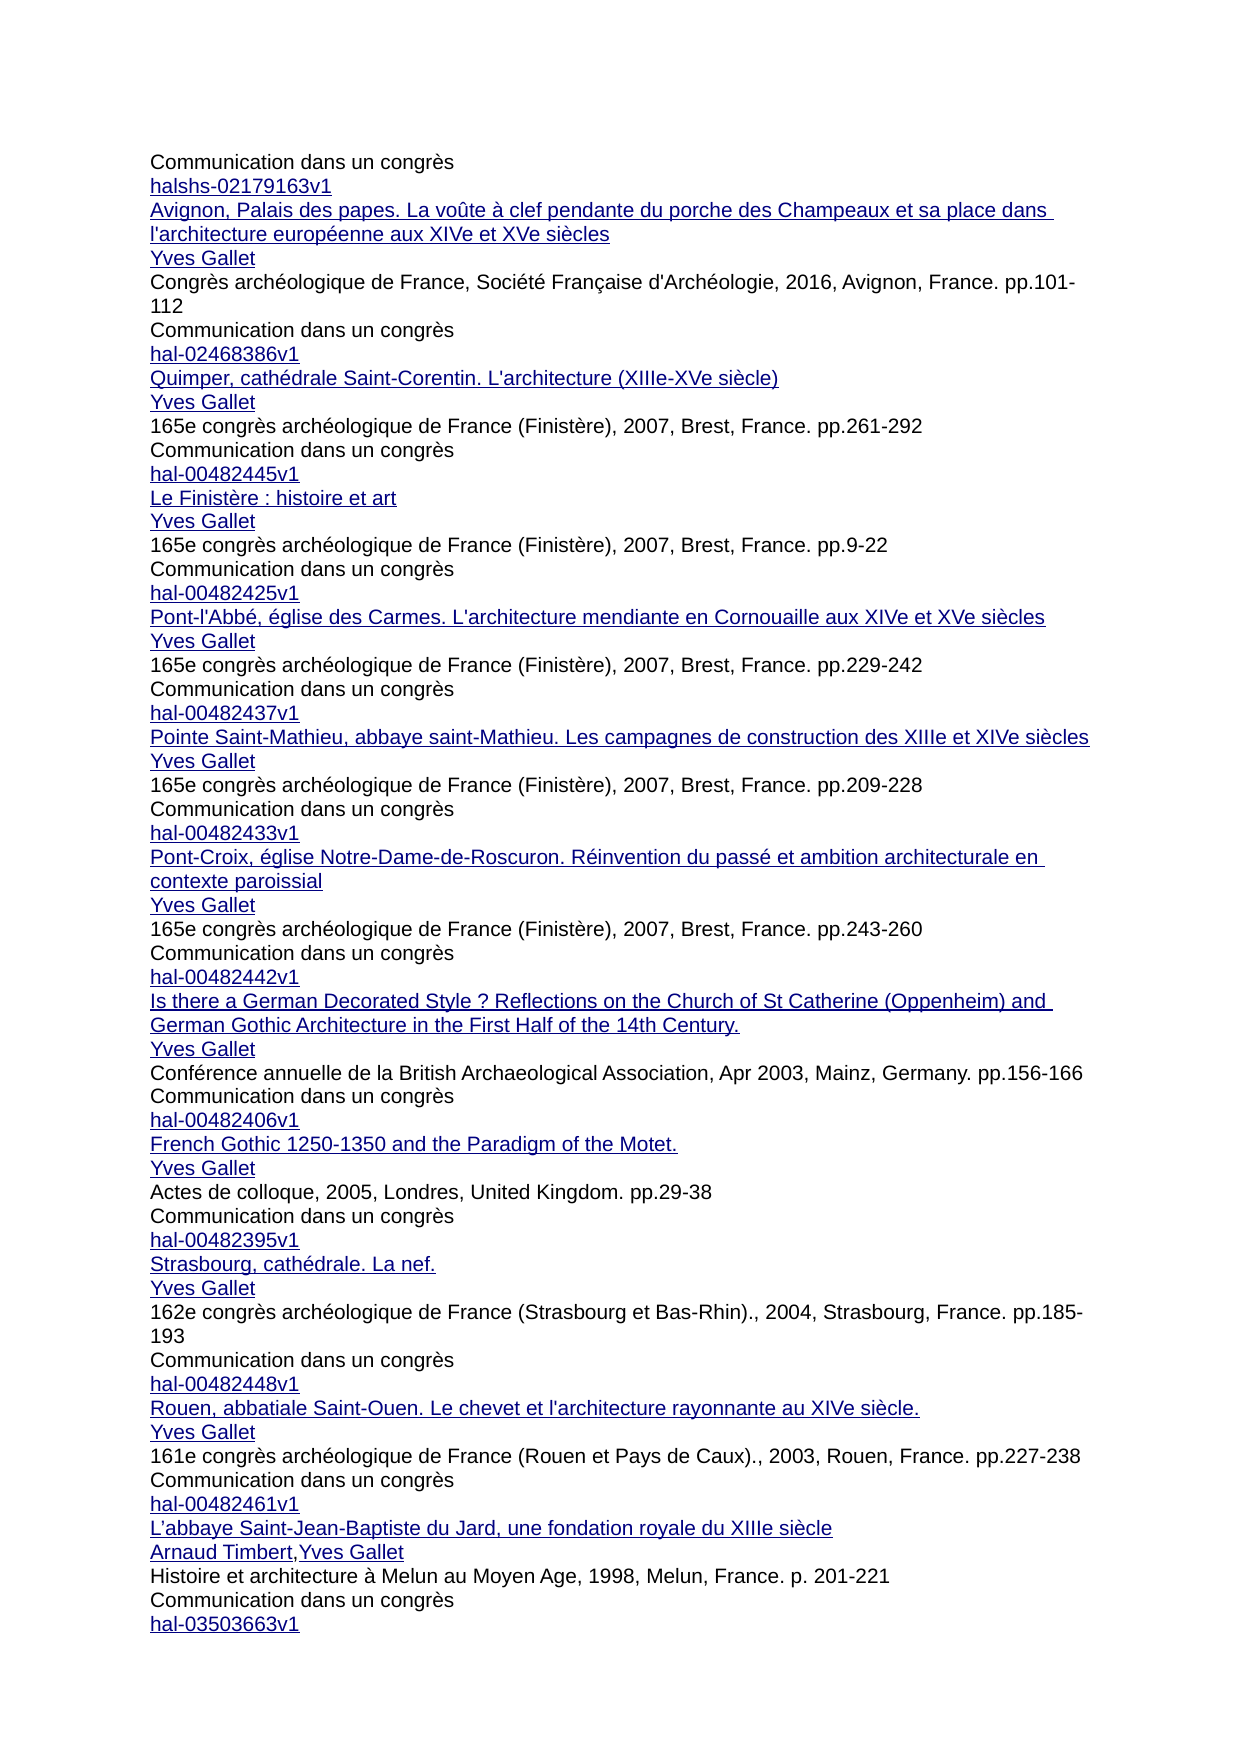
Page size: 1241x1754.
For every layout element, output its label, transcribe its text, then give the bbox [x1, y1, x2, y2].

table_cell Pointe Saint-Mathieu, abbaye saint-Mathieu. Les campagnes de construction des XIIIe et XIVe siècles [150, 725, 1090, 746]
table_cell French Gothic 1250-1350 and the Paradigm of the Motet. Yves Gallet Actes de colloque, 2005, Londres, United Kingdom. pp.29-38 Communication dans un congrès hal-00482395v1 [150, 1132, 1090, 1252]
table_cell Avignon, Palais des papes. La voûte à clef pendante du porche des Champeaux et sa place dans l'architecture européenne aux XIVe et XVe siècles Yves Gallet Congrès archéologique de France, Société Française d'Archéologie, 2016, Avignon, France. pp.101-112 Communication dans un congrès hal-02468386v1 [150, 198, 1090, 366]
table_cell Pont-l'Abbé, église des Carmes. L'architecture mendiante en Cornouaille aux XIVe et XVe siècles Yves Gallet 165e congrès archéologique de France (Finistère), 2007, Brest, France. pp.229-242 Communication dans un congrès hal-00482437v1 [150, 605, 1090, 725]
table_cell L’abbaye Saint-Jean-Baptiste du Jard, une fondation royale du XIIIe siècle Arnaud Timbert,Yves Gallet Histoire et architecture à Melun au Moyen Age, 1998, Melun, France. p. 201-221 Communication dans un congrès hal-03503663v1 [150, 1516, 1090, 1635]
table_cell Rouen, abbatiale Saint-Ouen. Le chevet et l'architecture rayonnante au XIVe siècle. Yves Gallet 161e congrès archéologique de France (Rouen et Pays de Caux)., 2003, Rouen, France. pp.227-238 Communication dans un congrès hal-00482461v1 [150, 1396, 1090, 1516]
table_cell Communication dans un congrès halshs-02179163v1 [150, 150, 1090, 198]
table_cell Le Finistère : histoire et art Yves Gallet 165e congrès archéologique de France (Finistère), 2007, Brest, France. pp.9-22 Communication dans un congrès hal-00482425v1 [150, 485, 1090, 605]
table_cell Strasbourg, cathédrale. La nef. Yves Gallet 162e congrès archéologique de France (Strasbourg et Bas-Rhin)., 2004, Strasbourg, France. pp.185-193 Communication dans un congrès hal-00482448v1 [150, 1252, 1090, 1396]
table_cell Is there a German Decorated Style ? Reflections on the Church of St Catherine (Oppenheim) and German Gothic Architecture in the First Half of the 14th Century. Yves Gallet Conférence annuelle de la British Archaeological Association, Apr 2003, Mainz, Germany. pp.156-166 Communication dans un congrès hal-00482406v1 [150, 989, 1090, 1132]
table_cell Yves Gallet 165e congrès archéologique de France (Finistère), 2007, Brest, France. pp.209-228 Communication dans un congrès hal-00482433v1 [150, 747, 1090, 845]
table_cell Pont-Croix, église Notre-Dame-de-Roscuron. Réinvention du passé et ambition architecturale en contexte paroissial Yves Gallet 165e congrès archéologique de France (Finistère), 2007, Brest, France. pp.243-260 Communication dans un congrès hal-00482442v1 [150, 845, 1090, 988]
table_cell Quimper, cathédrale Saint-Corentin. L'architecture (XIIIe-XVe siècle) Yves Gallet 165e congrès archéologique de France (Finistère), 2007, Brest, France. pp.261-292 Communication dans un congrès hal-00482445v1 [150, 366, 1090, 485]
